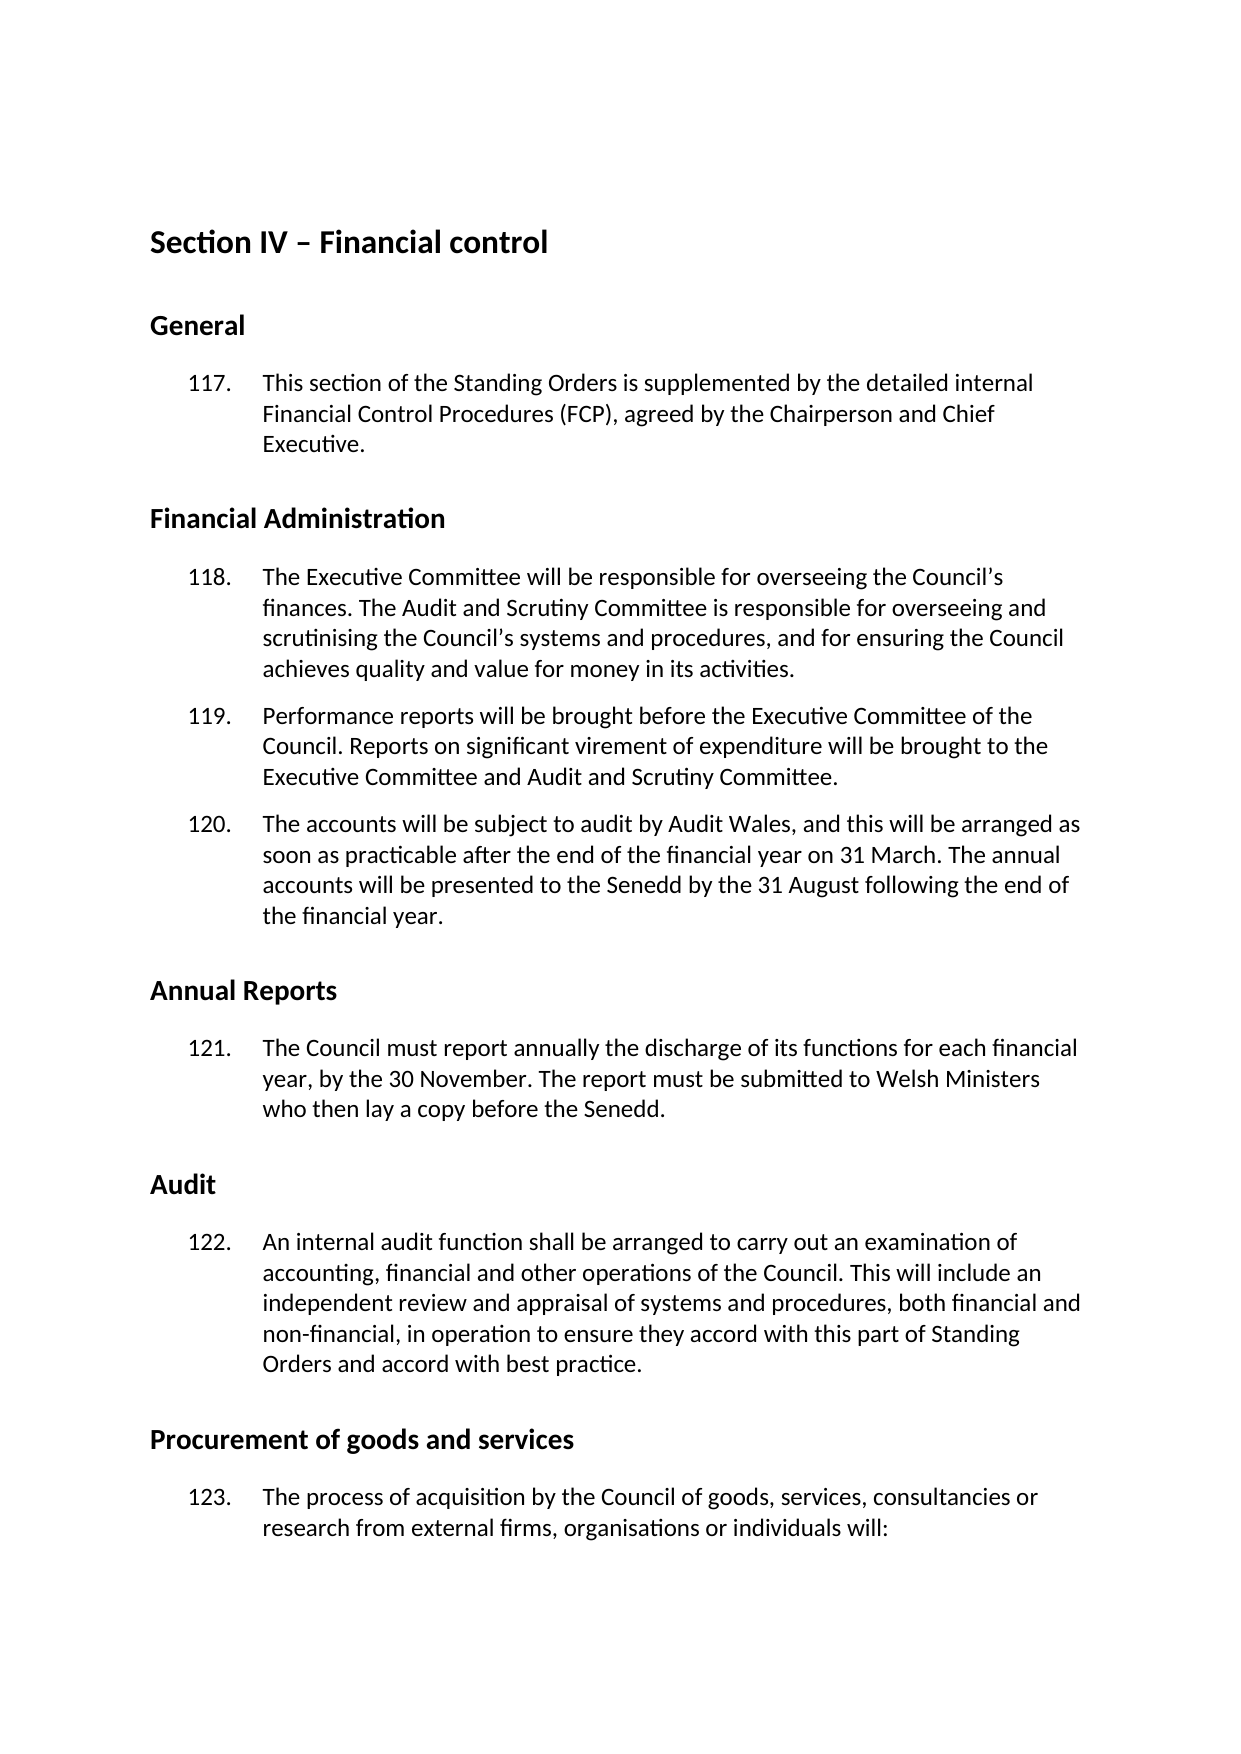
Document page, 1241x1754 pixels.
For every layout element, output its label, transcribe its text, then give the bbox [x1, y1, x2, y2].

list The process of acquisition by the Council of goods, services, consultancies or research from external firms, organisations or individuals will: [187, 1481, 1090, 1542]
subtitle Section IV – Financial control [150, 221, 1090, 261]
list An internal audit function shall be arranged to carry out an examination of accounting, financial and other operations of the Council. This will include an independent review and appraisal of systems and procedures, both financial and non-financial, in operation to ensure they accord with this part of Standing Orders and accord with best practice. [187, 1226, 1090, 1379]
list This section of the Standing Orders is supplemented by the detailed internal Financial Control Procedures (FCP), agreed by the Chairperson and Chief Executive. [187, 367, 1090, 459]
subtitle Financial Administration [150, 501, 1090, 536]
list The Executive Committee will be responsible for overseeing the Council’s finances. The Audit and Scrutiny Committee is responsible for overseeing and scrutinising the Council’s systems and procedures, and for ensuring the Council achieves quality and value for money in its activities. [187, 561, 1090, 683]
subtitle General [150, 307, 1090, 342]
list The accounts will be subject to audit by Audit Wales, and this will be arranged as soon as practicable after the end of the financial year on 31 March. The annual accounts will be presented to the Senedd by the 31 August following the end of the financial year. [187, 808, 1090, 930]
subtitle Annual Reports [150, 972, 1090, 1008]
subtitle Procurement of goods and services [150, 1421, 1090, 1456]
list Performance reports will be brought before the Executive Committee of the Council. Reports on significant virement of expenditure will be brought to the Executive Committee and Audit and Scrutiny Committee. [187, 700, 1090, 792]
list The Council must report annually the discharge of its functions for each financial year, by the 30 November. The report must be submitted to Welsh Ministers who then lay a copy before the Senedd. [187, 1033, 1090, 1124]
subtitle Audit [150, 1166, 1090, 1201]
